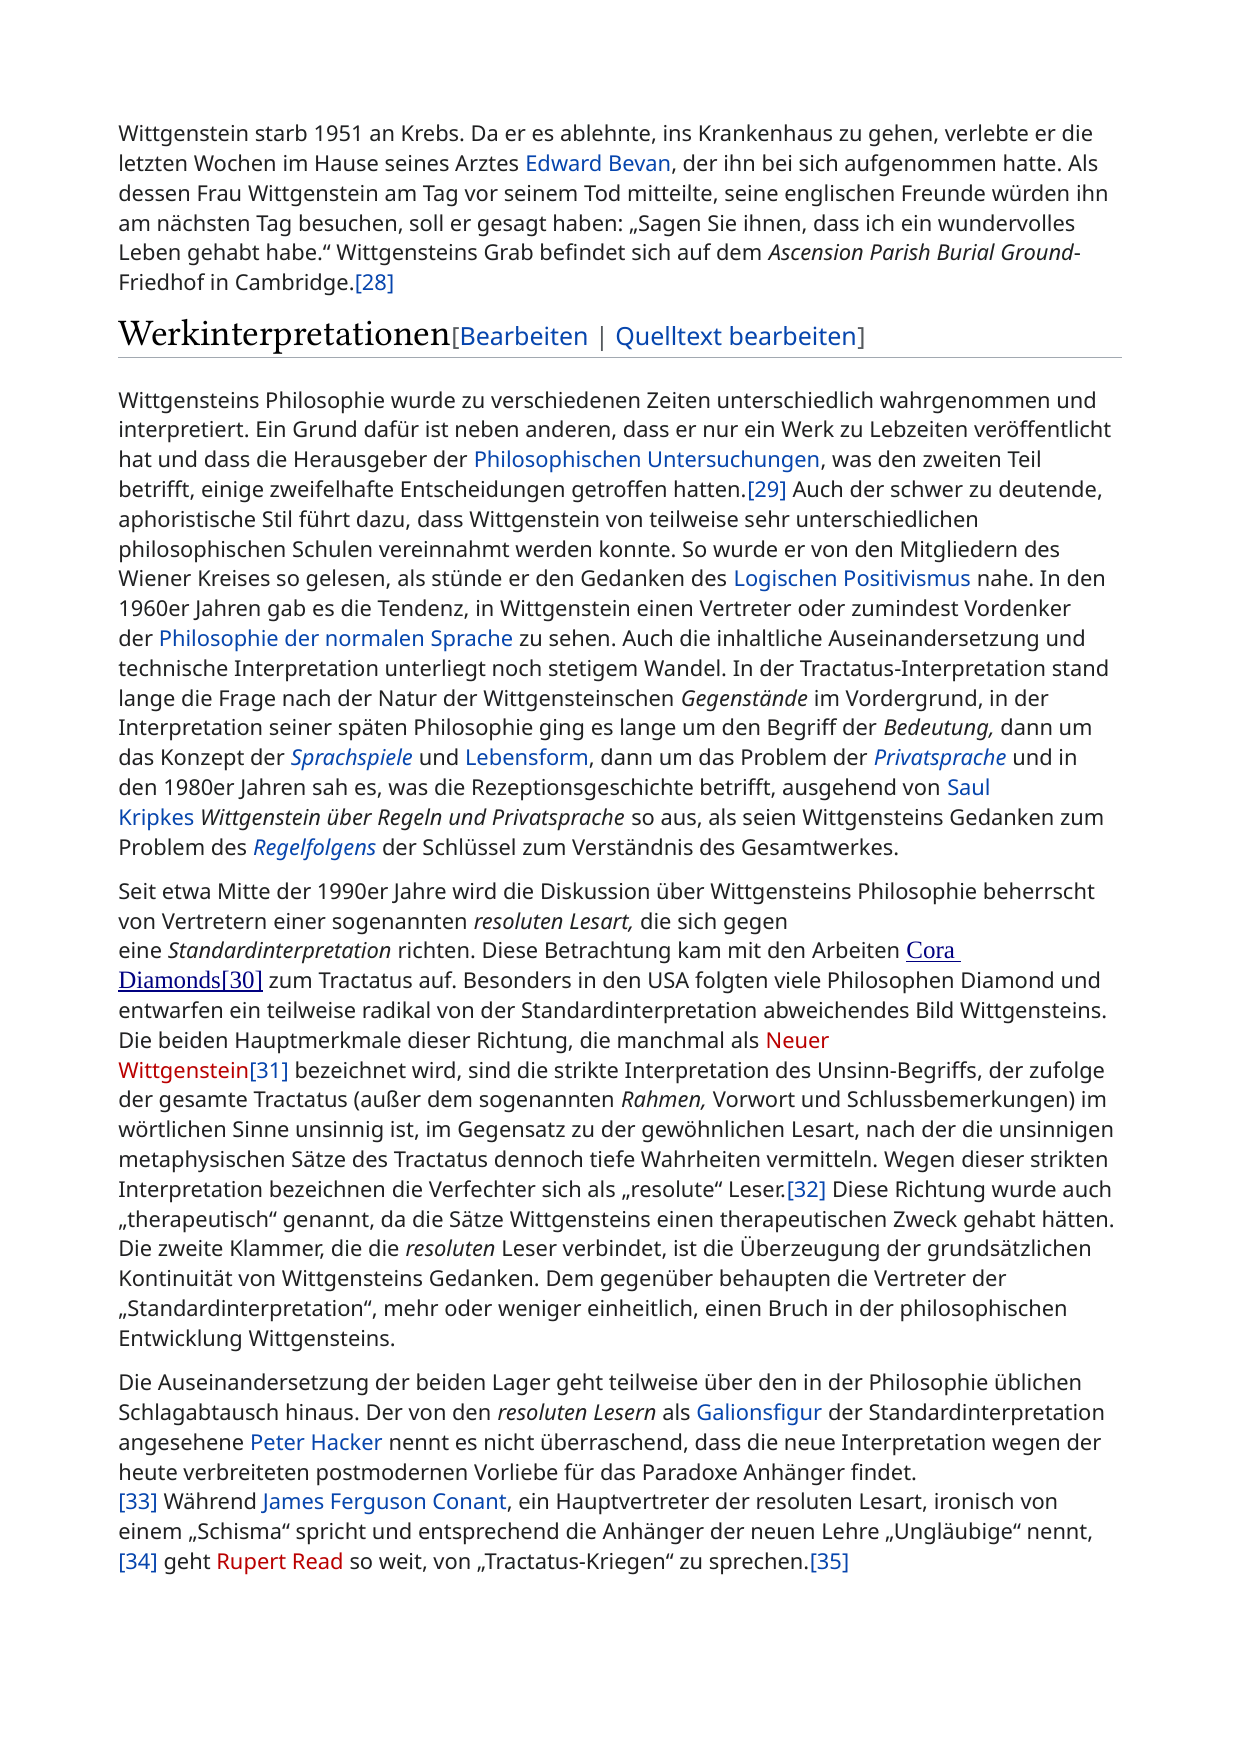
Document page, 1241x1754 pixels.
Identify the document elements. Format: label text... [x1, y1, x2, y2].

subtitle Werkinterpretationen[Bearbeiten | Quelltext bearbeiten] [118, 311, 1122, 357]
text Seit etwa Mitte der 1990er Jahre wird die Diskussion über Wittgensteins Philosophie beherrscht von Vertretern einer sogenannten resoluten Lesart, die sich gegen eine Standardinterpretation richten. Diese Betrachtung kam mit den Arbeiten Cora Diamonds[30] zum Tractatus auf. Besonders in den USA folgten viele Philosophen Diamond und entwarfen ein teilweise radikal von der Standardinterpretation abweichendes Bild Wittgensteins. Die beiden Hauptmerkmale dieser Richtung, die manchmal als Neuer Wittgenstein[31] bezeichnet wird, sind die strikte Interpretation des Unsinn-Begriffs, der zufolge der gesamte Tractatus (außer dem sogenannten Rahmen, Vorwort und Schlussbemerkungen) im wörtlichen Sinne unsinnig ist, im Gegensatz zu der gewöhnlichen Lesart, nach der die unsinnigen metaphysischen Sätze des Tractatus dennoch tiefe Wahrheiten vermitteln. Wegen dieser strikten Interpretation bezeichnen die Verfechter sich als „resolute“ Leser.[32] Diese Richtung wurde auch „therapeutisch“ genannt, da die Sätze Wittgensteins einen therapeutischen Zweck gehabt hätten. Die zweite Klammer, die die resoluten Leser verbindet, ist die Überzeugung der grundsätzlichen Kontinuität von Wittgensteins Gedanken. Dem gegenüber behaupten die Vertreter der „Standardinterpretation“, mehr oder weniger einheitlich, einen Bruch in der philosophischen Entwicklung Wittgensteins. [118, 876, 1122, 1352]
text Wittgensteins Philosophie wurde zu verschiedenen Zeiten unterschiedlich wahrgenommen und interpretiert. Ein Grund dafür ist neben anderen, dass er nur ein Werk zu Lebzeiten veröffentlicht hat und dass die Herausgeber der Philosophischen Untersuchungen, was den zweiten Teil betrifft, einige zweifelhafte Entscheidungen getroffen hatten.[29] Auch der schwer zu deutende, aphoristische Stil führt dazu, dass Wittgenstein von teilweise sehr unterschiedlichen philosophischen Schulen vereinnahmt werden konnte. So wurde er von den Mitgliedern des Wiener Kreises so gelesen, als stünde er den Gedanken des Logischen Positivismus nahe. In den 1960er Jahren gab es die Tendenz, in Wittgenstein einen Vertreter oder zumindest Vordenker der Philosophie der normalen Sprache zu sehen. Auch die inhaltliche Auseinandersetzung und technische Interpretation unterliegt noch stetigem Wandel. In der Tractatus-Interpretation stand lange die Frage nach der Natur der Wittgensteinschen Gegenstände im Vordergrund, in der Interpretation seiner späten Philosophie ging es lange um den Begriff der Bedeutung, dann um das Konzept der Sprachspiele und Lebensform, dann um das Problem der Privatsprache und in den 1980er Jahren sah es, was die Rezeptionsgeschichte betrifft, ausgehend von Saul Kripkes Wittgenstein über Regeln und Privatsprache so aus, als seien Wittgensteins Gedanken zum Problem des Regelfolgens der Schlüssel zum Verständnis des Gesamtwerkes. [118, 384, 1122, 861]
text Wittgenstein starb 1951 an Krebs. Da er es ablehnte, ins Krankenhaus zu gehen, verlebte er die letzten Wochen im Hause seines Arztes Edward Bevan, der ihn bei sich aufgenommen hatte. Als dessen Frau Wittgenstein am Tag vor seinem Tod mitteilte, seine englischen Freunde würden ihn am nächsten Tag besuchen, soll er gesagt haben: „Sagen Sie ihnen, dass ich ein wundervolles Leben gehabt habe.“ Wittgensteins Grab befindet sich auf dem Ascension Parish Burial Ground-Friedhof in Cambridge.[28] [118, 118, 1122, 297]
text Die Auseinandersetzung der beiden Lager geht teilweise über den in der Philosophie üblichen Schlagabtausch hinaus. Der von den resoluten Lesern als Galionsfigur der Standardinterpretation angesehene Peter Hacker nennt es nicht überraschend, dass die neue Interpretation wegen der heute verbreiteten postmodernen Vorliebe für das Paradoxe Anhänger findet.[33] Während James Ferguson Conant, ein Hauptvertreter der resoluten Lesart, ironisch von einem „Schisma“ spricht und entsprechend die Anhänger der neuen Lehre „Ungläubige“ nennt,[34] geht Rupert Read so weit, von „Tractatus-Kriegen“ zu sprechen.[35] [118, 1367, 1122, 1576]
